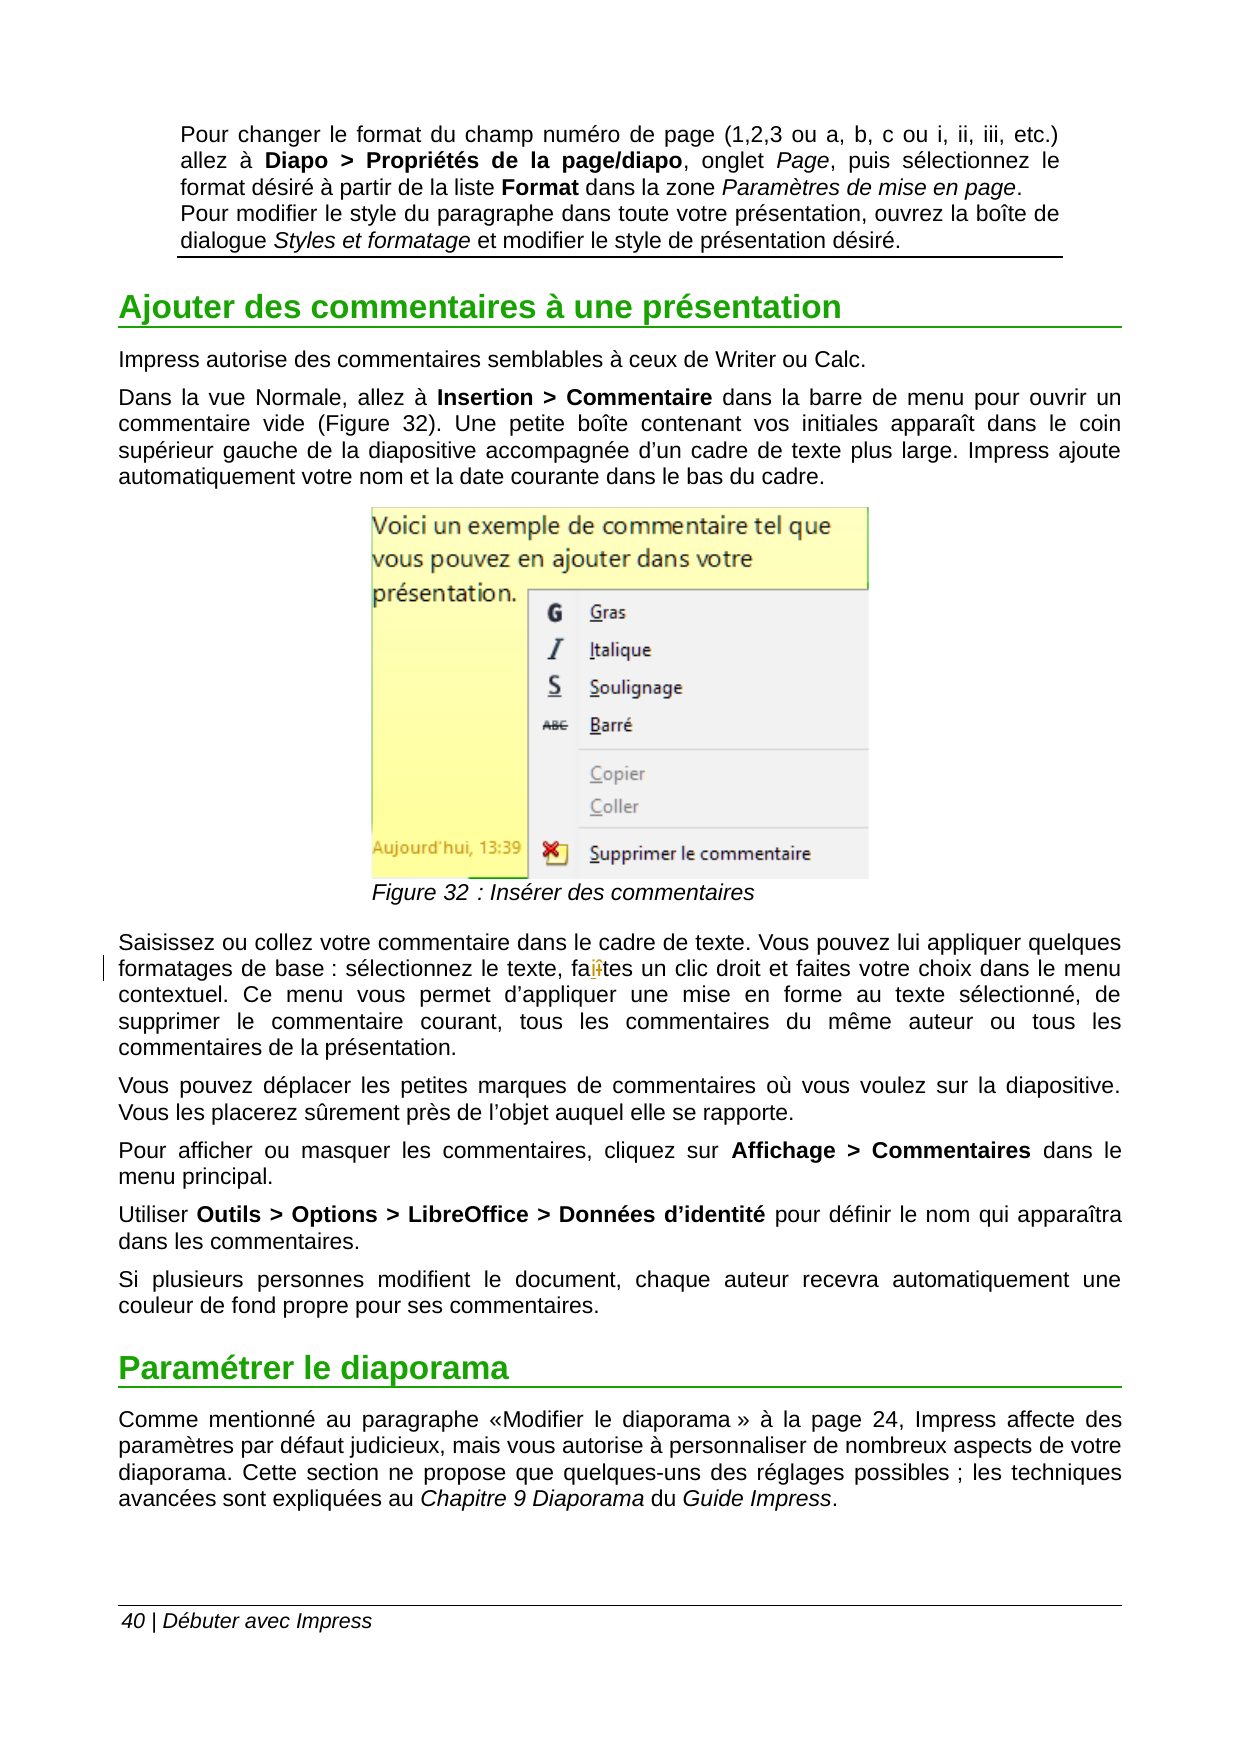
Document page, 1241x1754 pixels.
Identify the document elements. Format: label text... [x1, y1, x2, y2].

text Dans la vue Normale, allez à Insertion > Commentaire dans la barre de menu pour ouvrir un commentaire vide (Figure 32). Une petite boîte contenant vos initiales apparaît dans le coin supérieur gauche de la diapositive accompagnée d’un cadre de texte plus large. Impress ajoute automatiquement votre nom et la date courante dans le bas du cadre. [118, 384, 1122, 489]
text Figure 32 : Insérer des commentaires [372, 879, 868, 905]
text Vous pouvez déplacer les petites marques de commentaires où vous voulez sur la diapositive. Vous les placerez sûrement près de l’objet auquel elle se rapporte. [118, 1072, 1122, 1125]
subtitle Paramétrer le diaporama [118, 1348, 1122, 1386]
subtitle Ajouter des commentaires à une présentation [118, 287, 1122, 326]
text Pour modifier le style du paragraphe dans toute votre présentation, ouvrez la boîte de dialogue Styles et formatage et modifier le style de présentation désiré. [177, 200, 1063, 256]
picture [371, 507, 869, 879]
text Pour changer le format du champ numéro de page (1,2,3 ou a, b, c ou i, ii, iii, etc.) allez à Diapo > Propriétés de la page/diapo, onglet Page, puis sélectionnez le format désiré à partir de la liste Format dans la zone Paramètres de mise en page. [177, 118, 1063, 200]
text Saisissez ou collez votre commentaire dans le cadre de texte. Vous pouvez lui appliquer quelques formatages de base : sélectionnez le texte, faites un clic droit et faites votre choix dans le menu contextuel. Ce menu vous permet d’appliquer une mise en forme au texte sélectionné, de supprimer le commentaire courant, tous les commentaires du même auteur ou tous les commentaires de la présentation. [118, 929, 1122, 1061]
text Utiliser Outils > Options > LibreOffice > Données d’identité pour définir le nom qui apparaîtra dans les commentaires. [118, 1201, 1122, 1254]
text Impress autorise des commentaires semblables à ceux de Writer ou Calc. [118, 346, 1122, 372]
text Si plusieurs personnes modifient le document, chaque auteur recevra automatiquement une couleur de fond propre pour ses commentaires. [118, 1266, 1122, 1318]
text Comme mentionné au paragraphe «Modifier le diaporama » à la page 24, Impress affecte des paramètres par défaut judicieux, mais vous autorise à personnaliser de nombreux aspects de votre diaporama. Cette section ne propose que quelques-uns des réglages possibles ; les techniques avancées sont expliquées au Chapitre 9 Diaporama du Guide Impress. [118, 1406, 1122, 1512]
text Pour afficher ou masquer les commentaires, cliquez sur Affichage > Commentaires dans le menu principal. [118, 1137, 1122, 1189]
